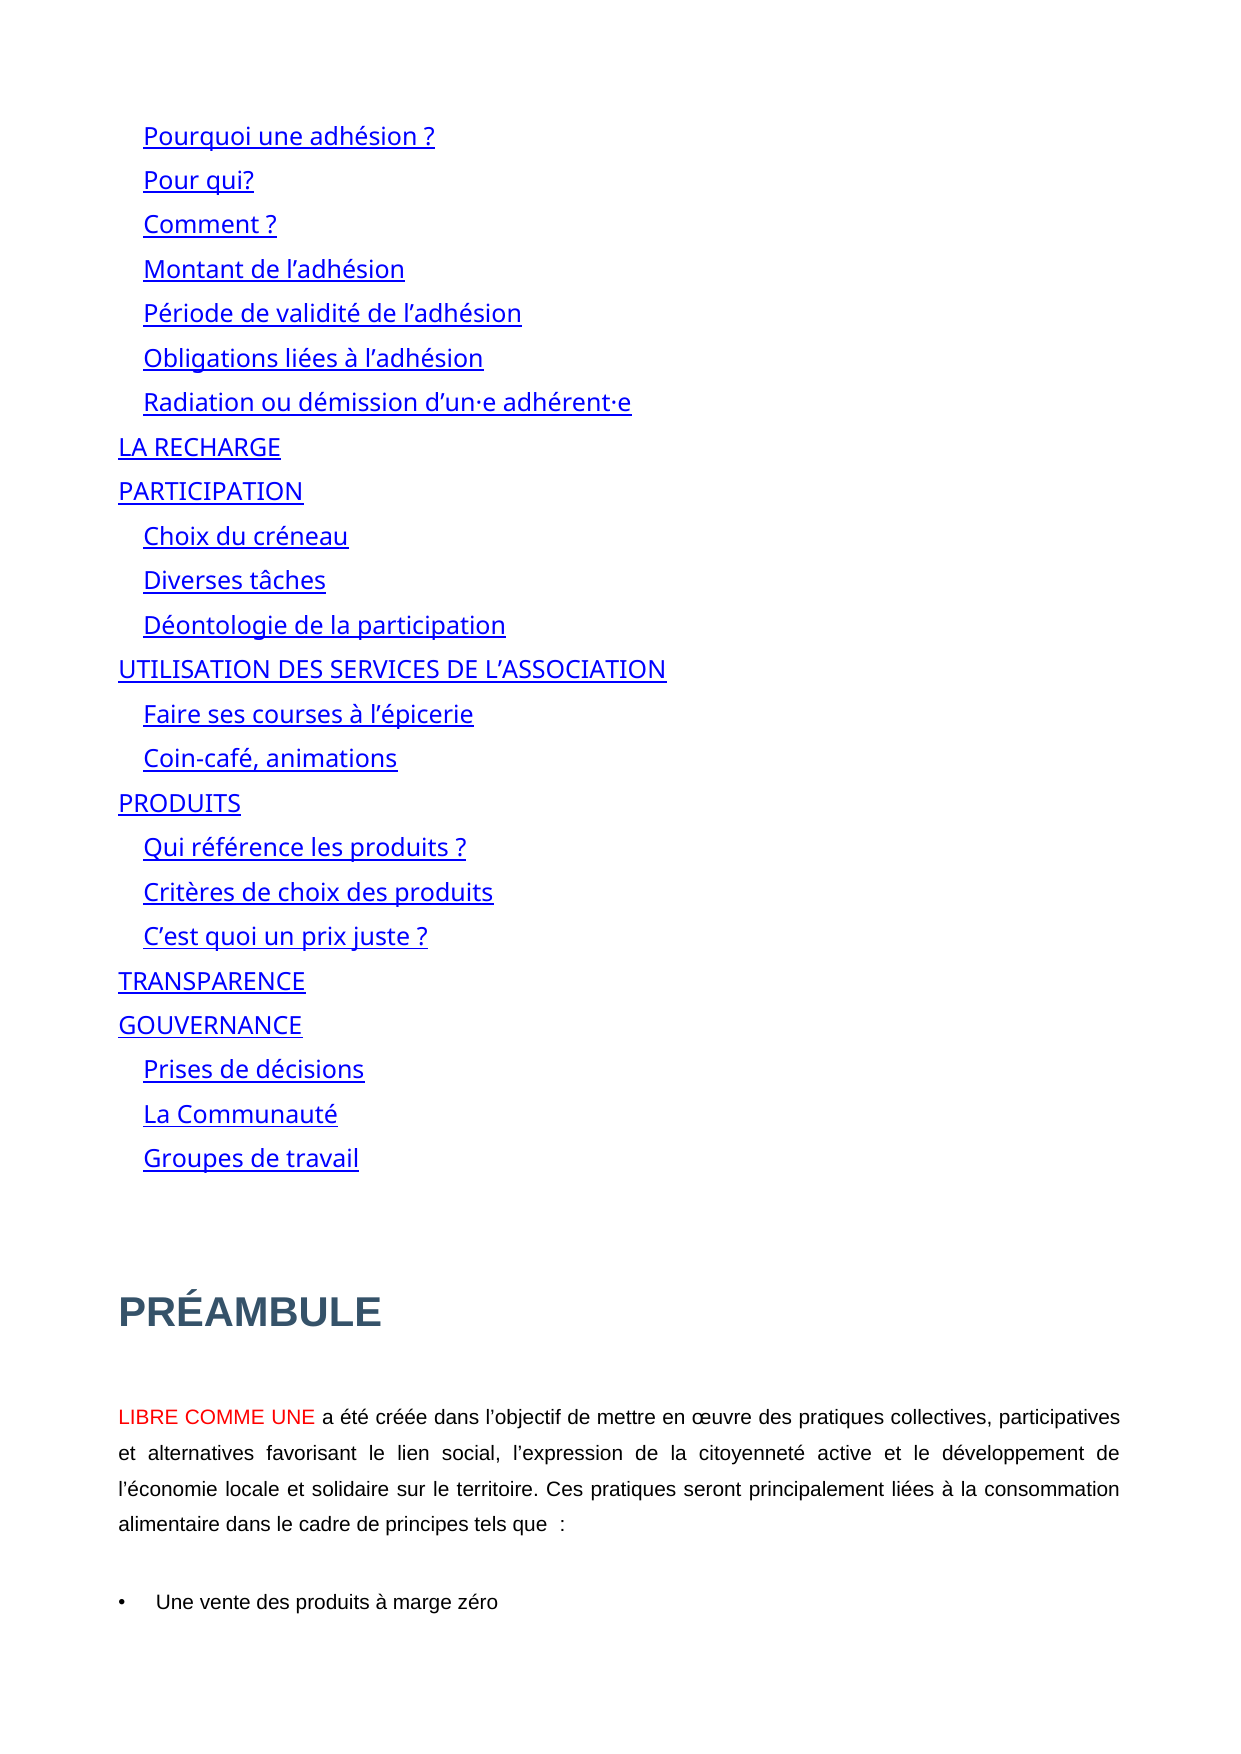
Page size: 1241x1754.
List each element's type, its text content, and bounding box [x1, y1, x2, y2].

text C’est quoi un prix juste ? [143, 919, 1122, 953]
text TRANSPARENCE [118, 963, 1122, 997]
text GOUVERNANCE [118, 1008, 1122, 1042]
text PRODUITS [118, 785, 1122, 819]
text Déontologie de la participation [143, 607, 1122, 641]
text La Communauté [143, 1097, 1122, 1131]
text Montant de l’adhésion [143, 252, 1122, 286]
text Coin-café, animations [143, 741, 1122, 775]
text PARTICIPATION [118, 474, 1122, 508]
text Qui référence les produits ? [143, 830, 1122, 864]
text Choix du créneau [143, 518, 1122, 552]
text Pour qui? [143, 163, 1122, 197]
text Période de validité de l’adhésion [143, 296, 1122, 330]
text Prises de décisions [143, 1052, 1122, 1086]
text PRÉAMBULE [118, 1287, 1122, 1335]
text Groupes de travail [143, 1141, 1122, 1175]
text LA RECHARGE [118, 429, 1122, 463]
text LIBRE COMME UNE a été créée dans l’objectif de mettre en œuvre des pratiques collectives, participatives et alternatives favorisant le lien social, l’expression de la citoyenneté active et le développement de l’économie locale et solidaire sur le territoire. Ces pratiques seront principalement liées à la consommation alimentaire dans le cadre de principes tels que : [118, 1404, 1122, 1536]
text Comment ? [143, 207, 1122, 241]
text Critères de choix des produits [143, 874, 1122, 908]
text Diverses tâches [143, 563, 1122, 597]
text Faire ses courses à l’épicerie [143, 696, 1122, 730]
text Pourquoi une adhésion ? [143, 118, 1122, 152]
list Une vente des produits à marge zéro [81, 1590, 1122, 1614]
text UTILISATION DES SERVICES DE L’ASSOCIATION [118, 652, 1122, 686]
text Obligations liées à l’adhésion [143, 341, 1122, 374]
text Radiation ou démission d’un·e adhérent·e [143, 385, 1122, 419]
